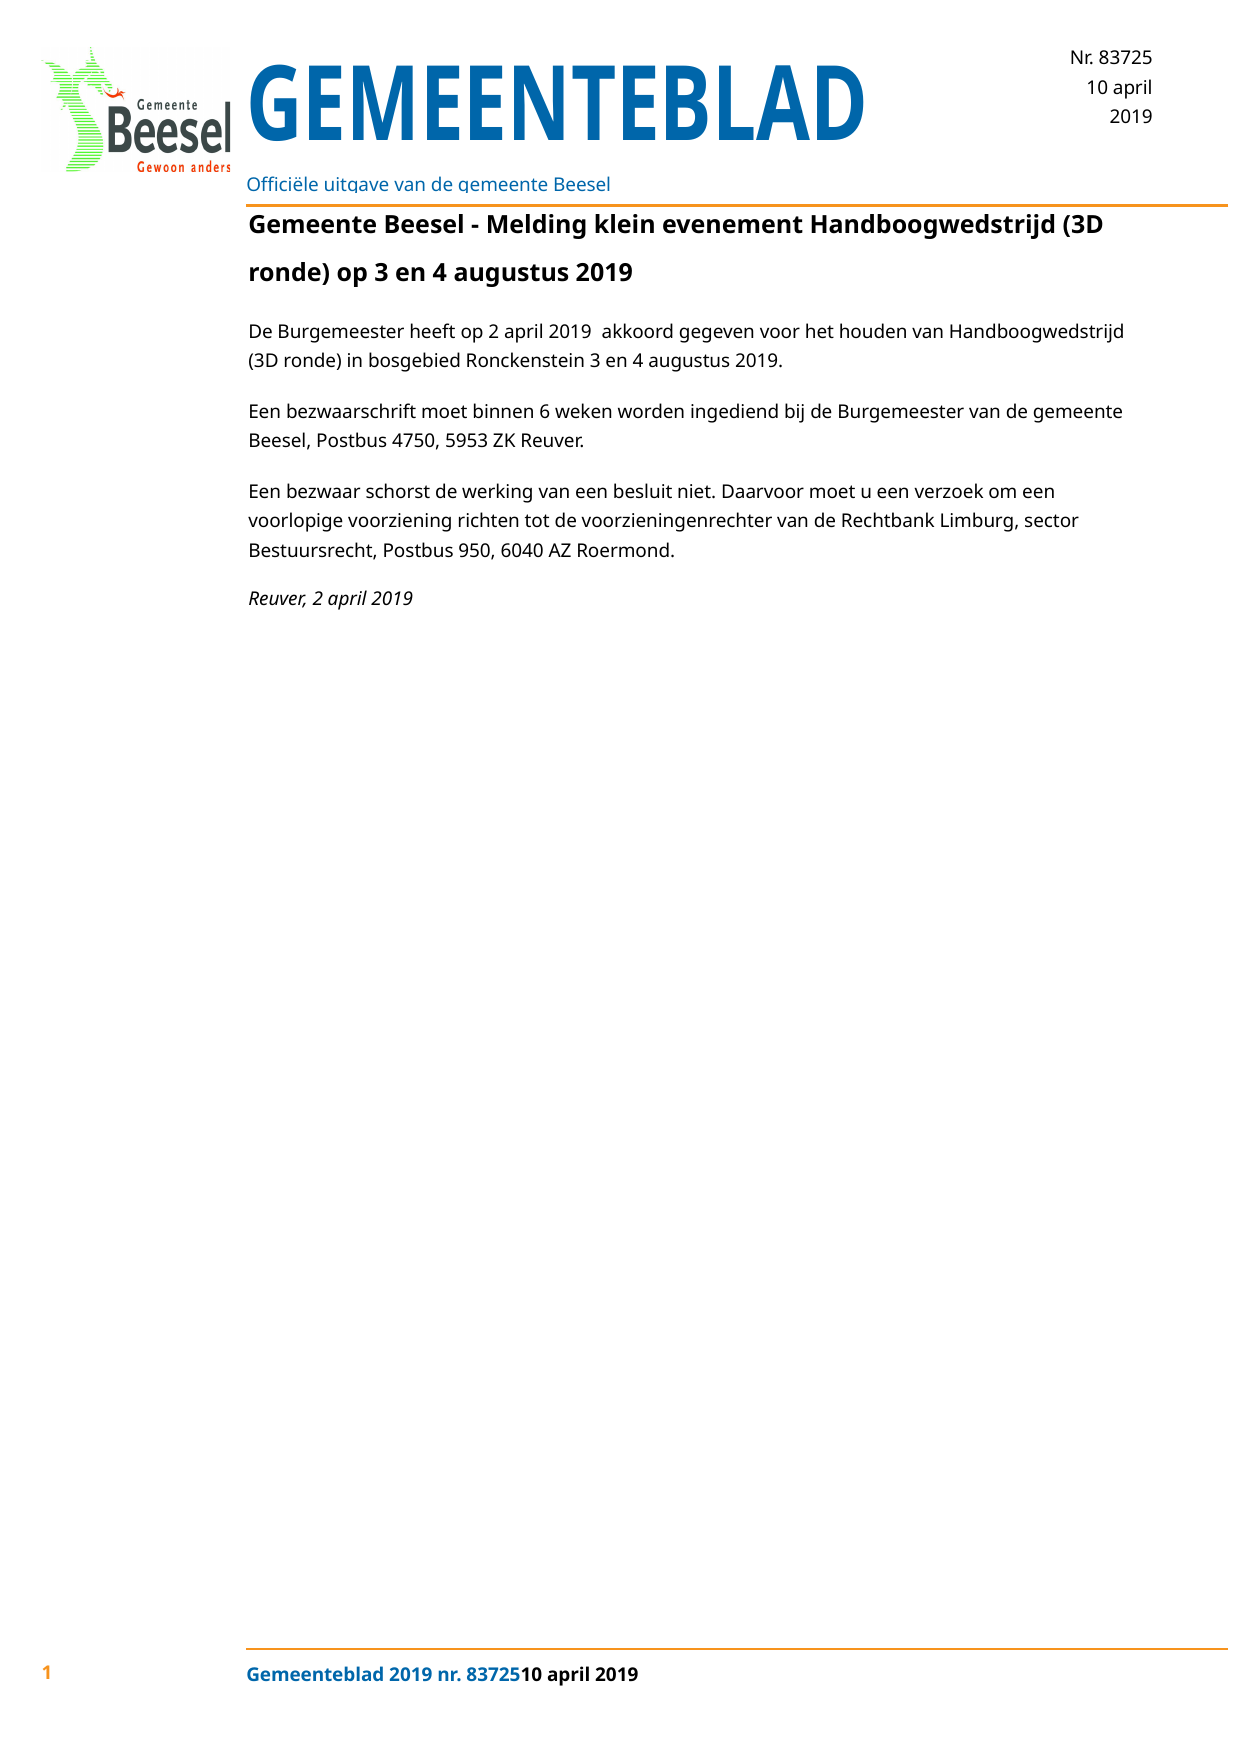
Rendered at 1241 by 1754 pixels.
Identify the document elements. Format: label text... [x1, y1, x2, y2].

text Een bezwaarschrift moet binnen 6 weken worden ingediend bij de Burgemeester van de gemeente Beesel, Postbus 4750, 5953 ZK Reuver. [248, 398, 1152, 453]
text Gemeente Beesel - Melding klein evenement Handboogwedstrijd (3D ronde) op 3 en 4 augustus 2019 [248, 207, 1152, 288]
picture [41, 47, 231, 172]
text De Burgemeester heeft op 2 april 2019 akkoord gegeven voor het houden van Handboogwedstrijd (3D ronde) in bosgebied Ronckenstein 3 en 4 augustus 2019. [248, 318, 1152, 373]
text Reuver, 2 april 2019 [248, 585, 1152, 611]
text Een bezwaar schorst de werking van een besluit niet. Daarvoor moet u een verzoek om een voorlopige voorziening richten tot de voorzieningenrechter van de Rechtbank Limburg, sector Bestuursrecht, Postbus 950, 6040 AZ Roermond. [248, 478, 1152, 563]
